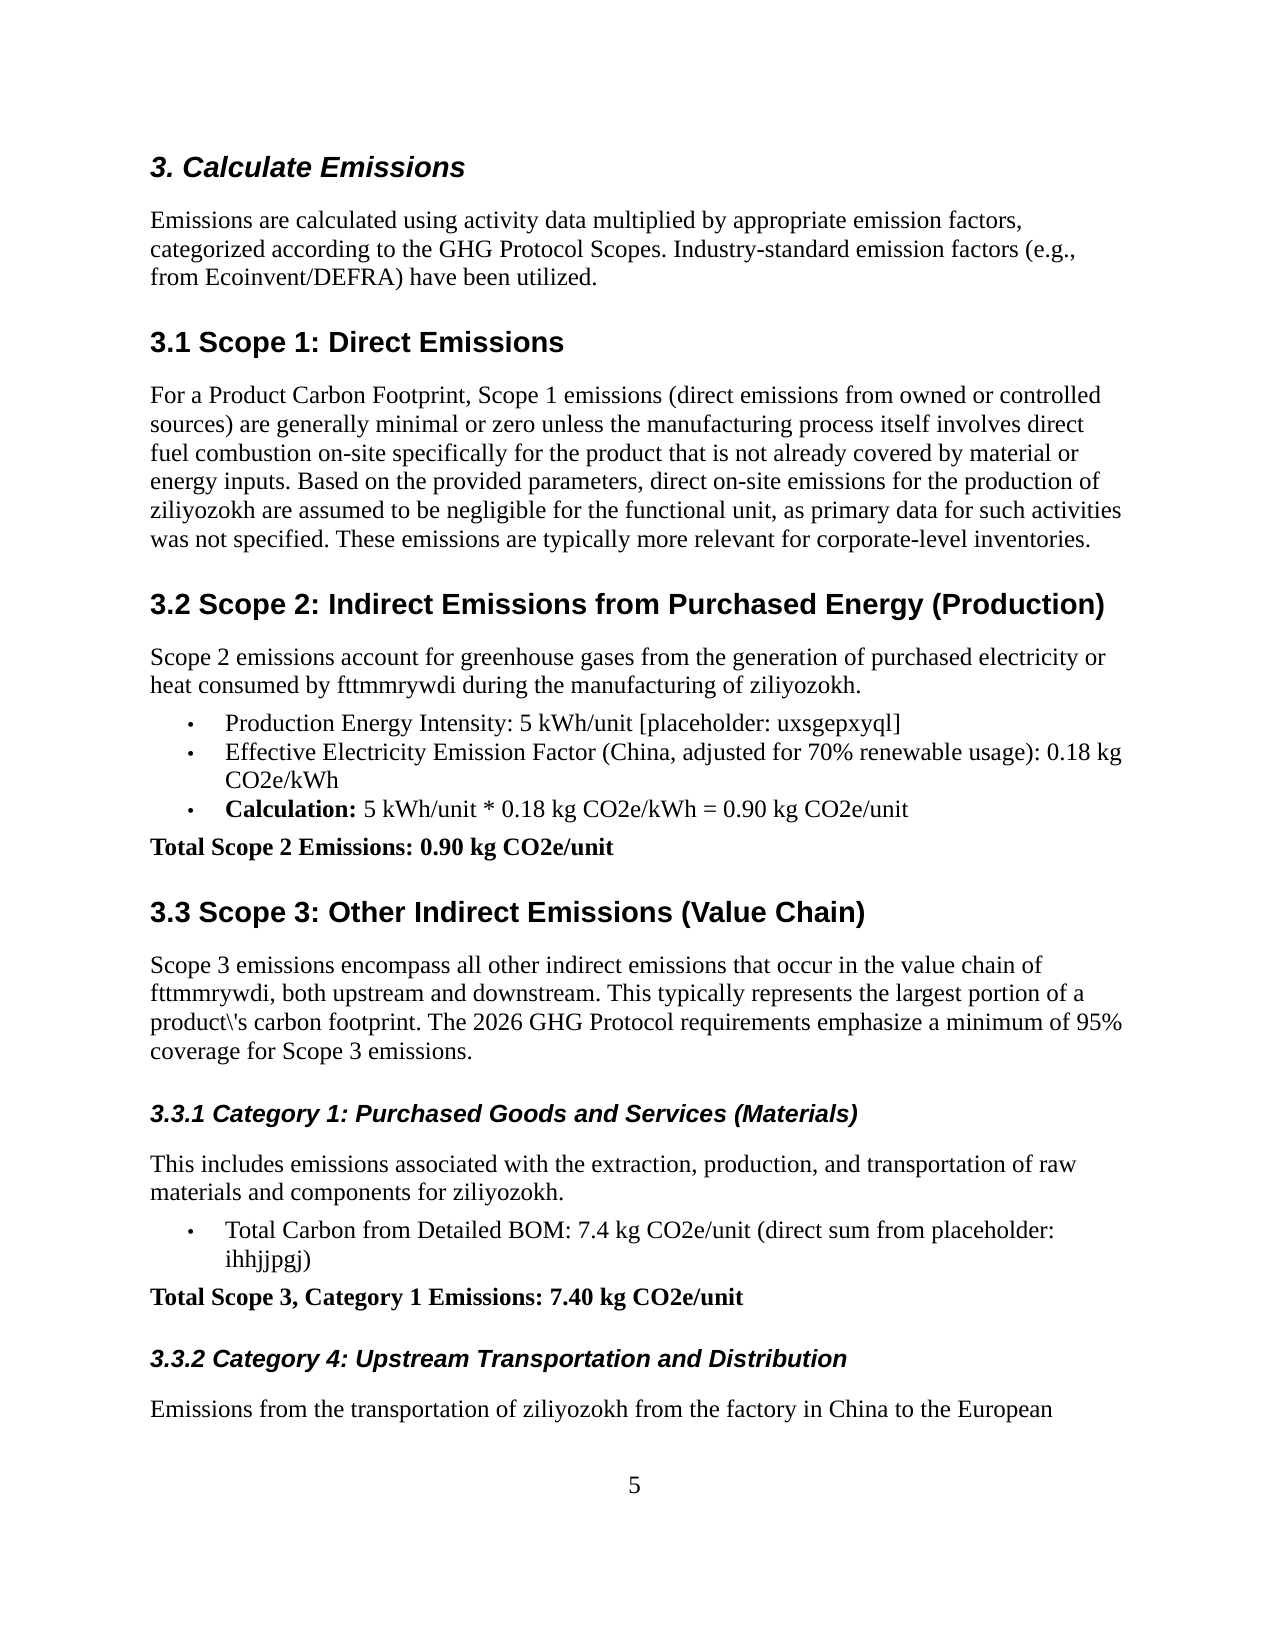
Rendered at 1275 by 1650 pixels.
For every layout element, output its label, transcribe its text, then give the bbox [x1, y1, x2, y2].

text Scope 3 emissions encompass all other indirect emissions that occur in the value chain of fttmmrywdi, both upstream and downstream. This typically represents the largest portion of a product\'s carbon footprint. The 2026 GHG Protocol requirements emphasize a minimum of 95% coverage for Scope 3 emissions. [150, 950, 1125, 1065]
text Total Scope 2 Emissions: 0.90 kg CO2e/unit [150, 832, 1125, 861]
subtitle 3.3 Scope 3: Other Indirect Emissions (Value Chain) [150, 895, 1125, 928]
list Total Carbon from Detailed BOM: 7.4 kg CO2e/unit (direct sum from placeholder: ihhjjpgj) [187, 1215, 1125, 1273]
text Emissions are calculated using activity data multiplied by appropriate emission factors, categorized according to the GHG Protocol Scopes. Industry-standard emission factors (e.g., from Ecoinvent/DEFRA) have been utilized. [150, 205, 1125, 291]
subtitle 3.3.1 Category 1: Purchased Goods and Services (Materials) [150, 1099, 1125, 1127]
text Scope 2 emissions account for greenhouse gases from the generation of purchased electricity or heat consumed by fttmmrywdi during the manufacturing of ziliyozokh. [150, 642, 1125, 699]
text This includes emissions associated with the extraction, production, and transportation of raw materials and components for ziliyozokh. [150, 1149, 1125, 1206]
text Emissions from the transportation of ziliyozokh from the factory in China to the European [150, 1394, 1125, 1423]
list Effective Electricity Emission Factor (China, adjusted for 70% renewable usage): 0.18 kg CO2e/kWh [187, 737, 1125, 794]
text Total Scope 3, Category 1 Emissions: 7.40 kg CO2e/unit [150, 1282, 1125, 1310]
text For a Product Carbon Footprint, Scope 1 emissions (direct emissions from owned or controlled sources) are generally minimal or zero unless the manufacturing process itself involves direct fuel combustion on-site specifically for the product that is not already covered by material or energy inputs. Based on the provided parameters, direct on-site emissions for the production of ziliyozokh are assumed to be negligible for the functional unit, as primary data for such activities was not specified. These emissions are typically more relevant for corporate-level inventories. [150, 380, 1125, 553]
subtitle 3.1 Scope 1: Direct Emissions [150, 325, 1125, 359]
subtitle 3.3.2 Category 4: Upstream Transportation and Distribution [150, 1344, 1125, 1373]
list Calculation: 5 kWh/unit * 0.18 kg CO2e/kWh = 0.90 kg CO2e/unit [187, 794, 1125, 823]
list Production Energy Intensity: 5 kWh/unit [placeholder: uxsgepxyql] [187, 708, 1125, 737]
subtitle 3.2 Scope 2: Indirect Emissions from Purchased Energy (Production) [150, 587, 1125, 620]
subtitle 3. Calculate Emissions [150, 150, 1125, 183]
